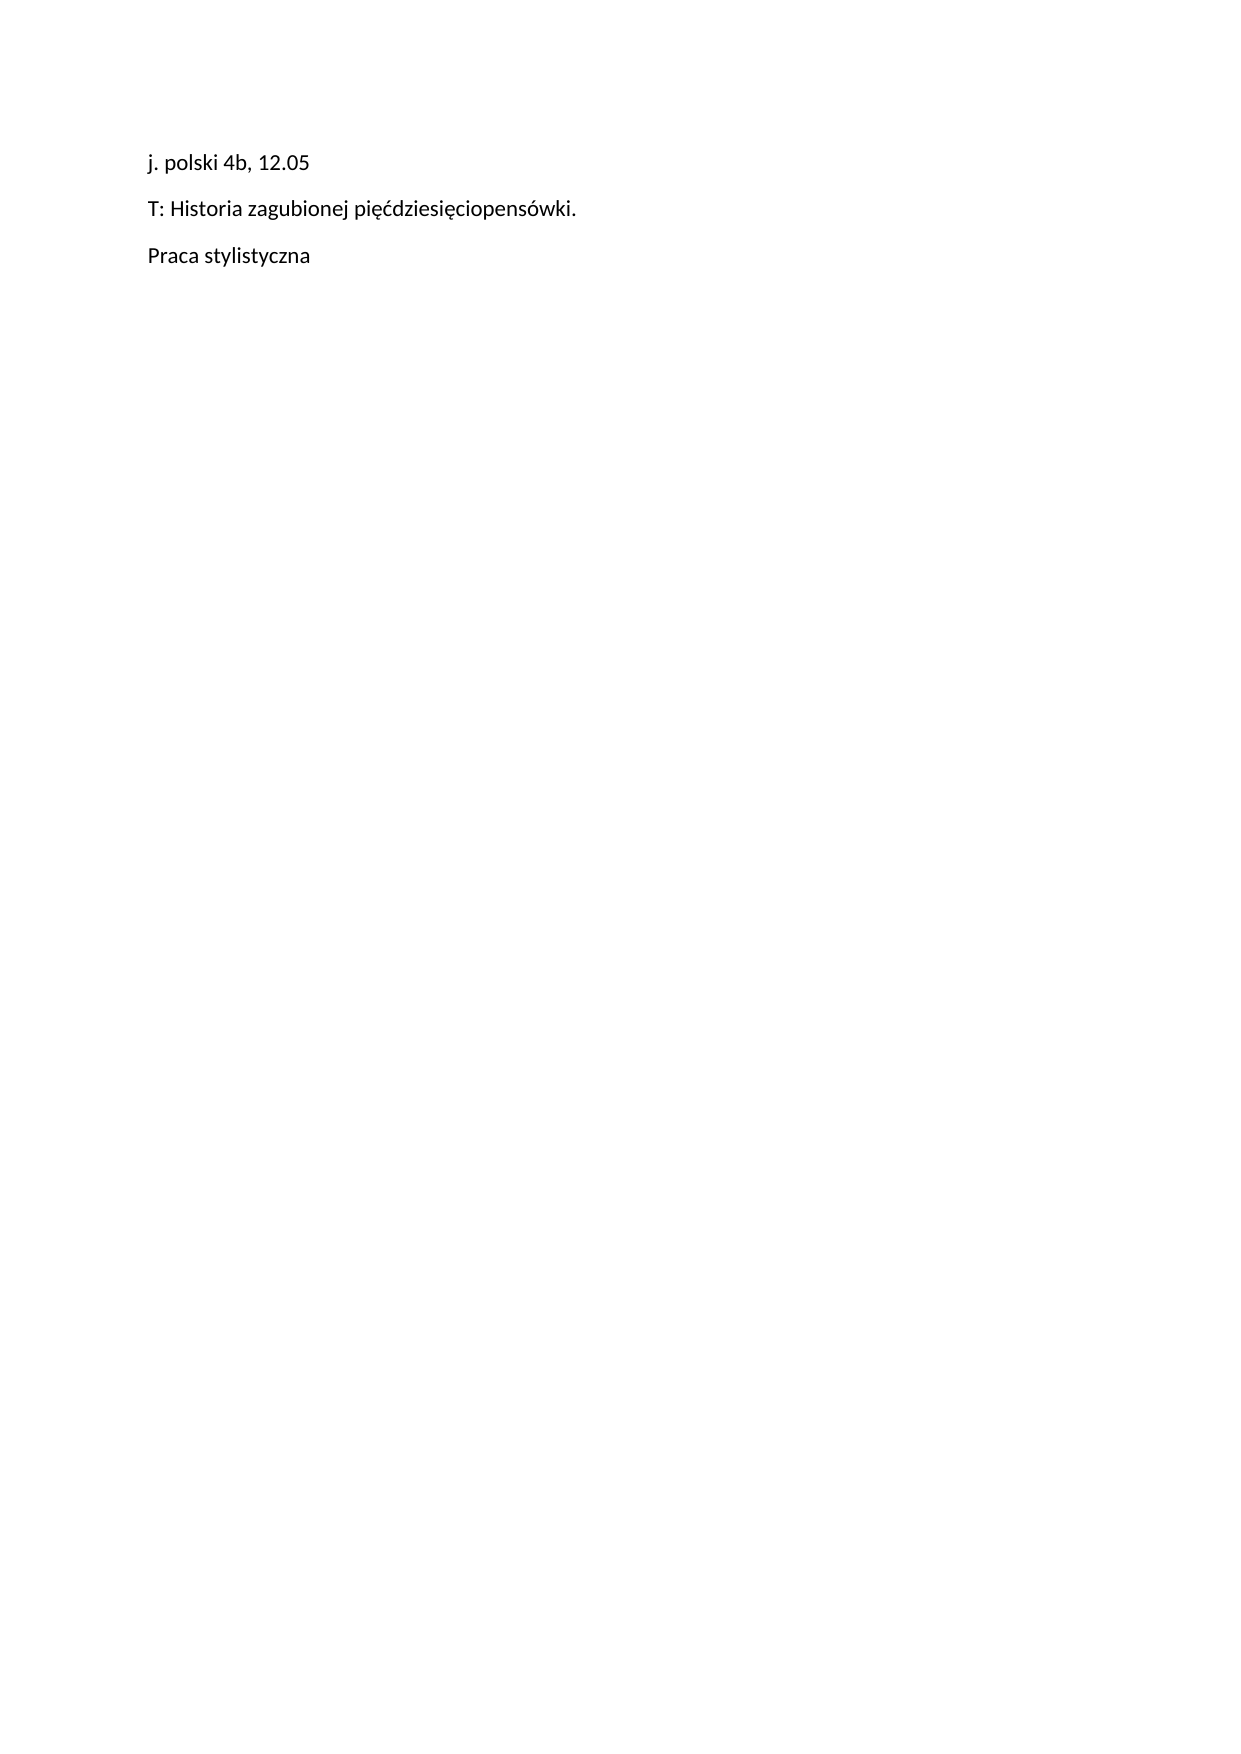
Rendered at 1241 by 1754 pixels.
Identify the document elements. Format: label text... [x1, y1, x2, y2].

text Praca stylistyczna [148, 241, 1093, 269]
text T: Historia zagubionej pięćdziesięciopensówki. [148, 194, 1093, 222]
text j. polski 4b, 12.05 [148, 148, 1093, 176]
